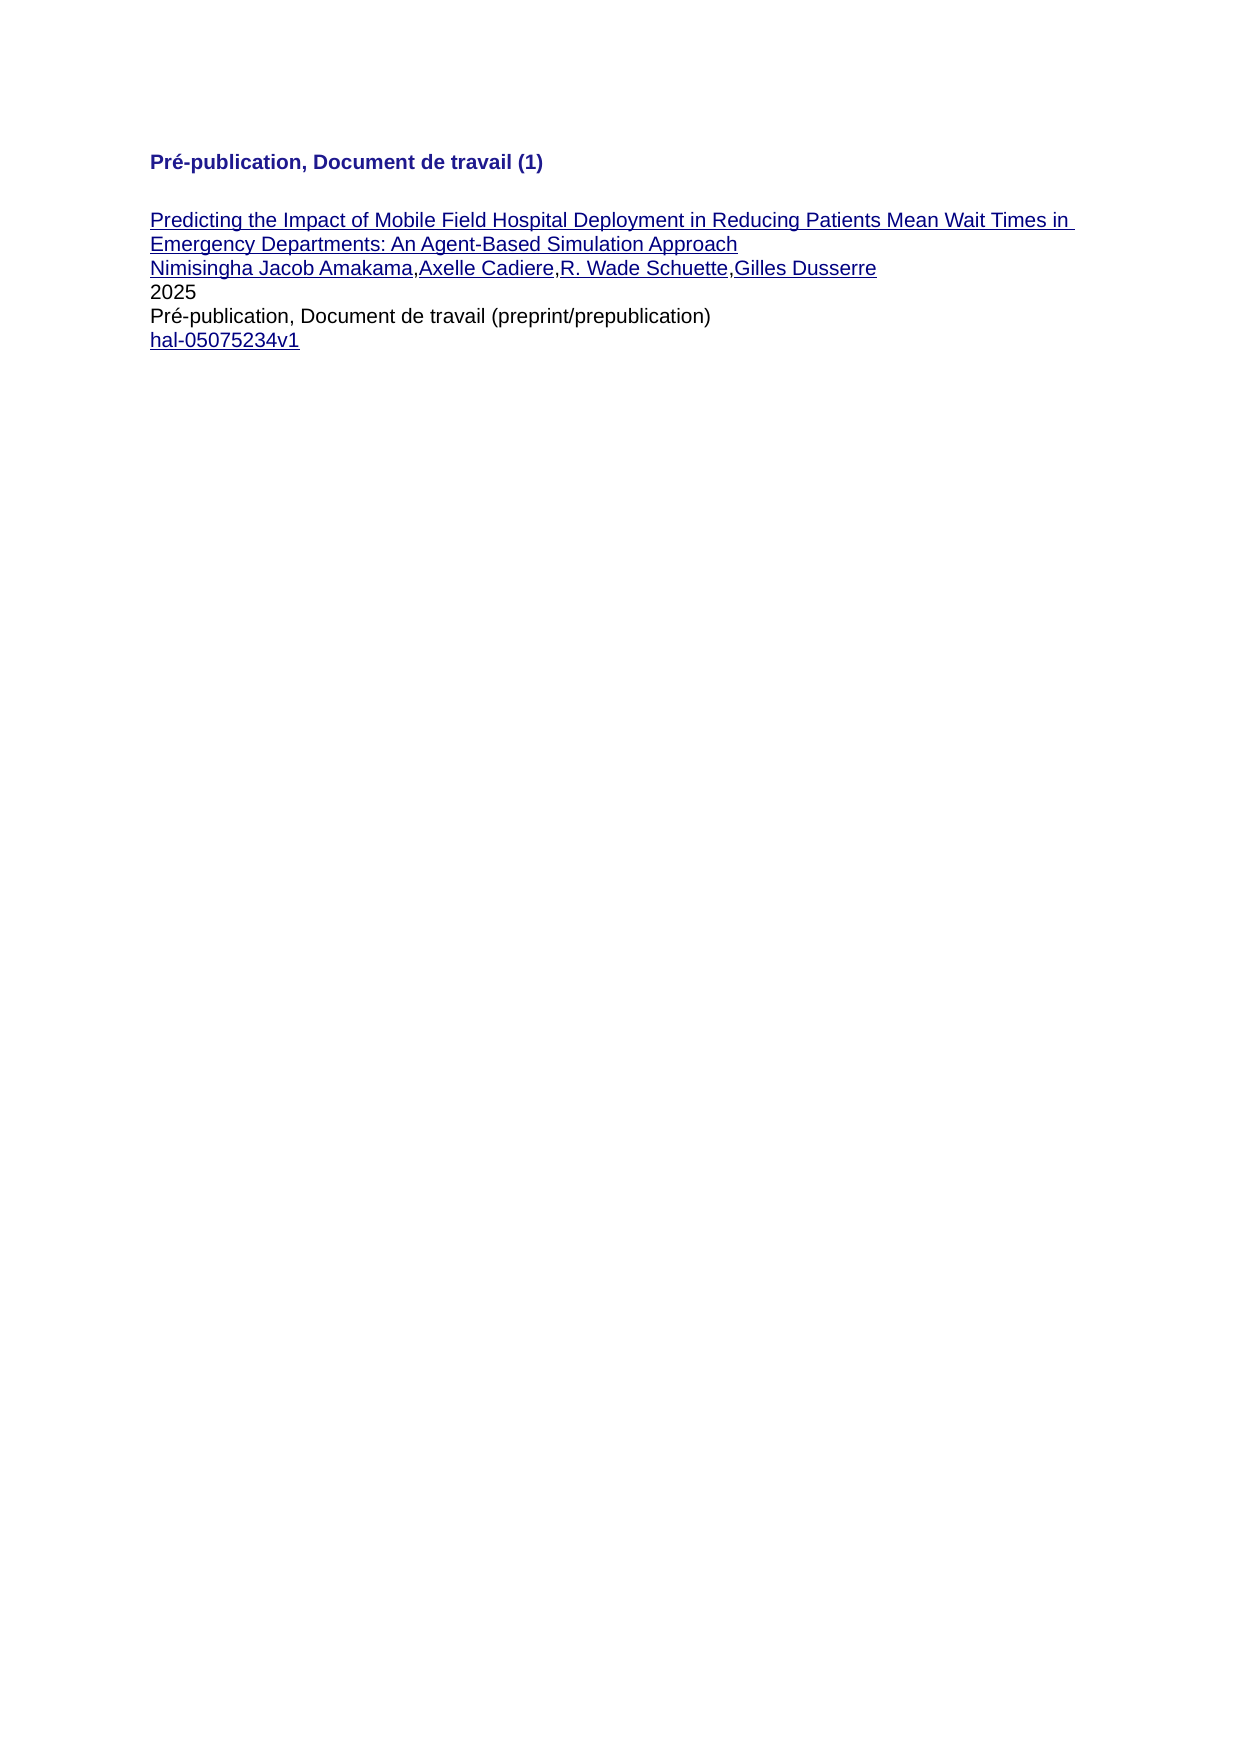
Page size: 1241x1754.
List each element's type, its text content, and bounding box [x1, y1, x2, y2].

table_header Predicting the Impact of Mobile Field Hospital Deployment in Reducing Patients Mean Wait Times in Emergency Departments: An Agent-Based Simulation Approach Nimisingha Jacob Amakama,Axelle Cadiere,R. Wade Schuette,Gilles Dusserre 2025 Pré-publication, Document de travail (preprint/prepublication) hal-05075234v1 [150, 208, 1090, 352]
subtitle Pré-publication, Document de travail (1) [150, 150, 1090, 174]
